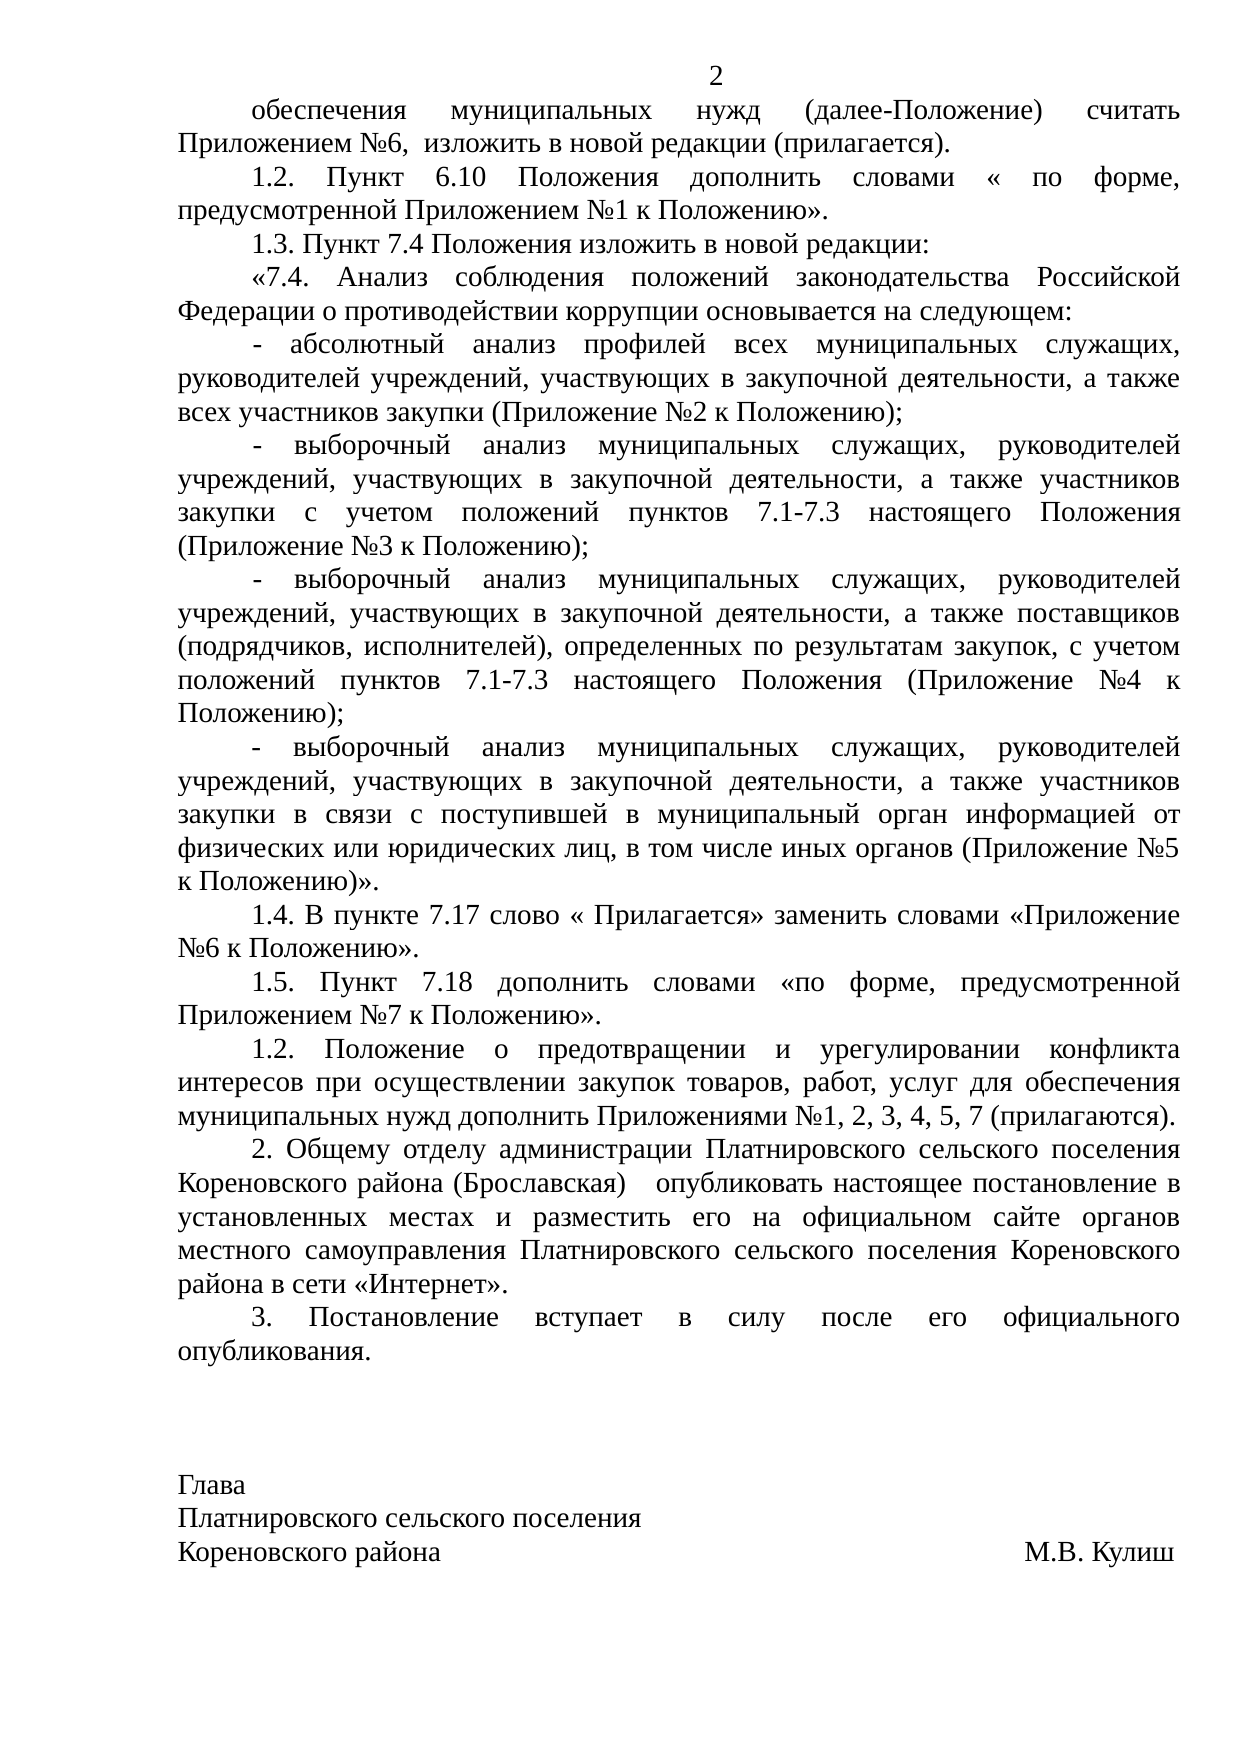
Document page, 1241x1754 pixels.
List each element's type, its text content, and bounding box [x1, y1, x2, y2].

text 2 [177, 58, 1181, 92]
text обеспечения муниципальных нужд (далее-Положение) считать Приложением №6, изложить в новой редакции (прилагается). [177, 92, 1181, 159]
text Глава [177, 1467, 1181, 1501]
text Кореновского района М.В. Кулиш [177, 1534, 1181, 1568]
text 2. Общему отделу администрации Платнировского сельского поселения Кореновского района (Брославская) опубликовать настоящее постановление в установленных местах и разместить его на официальном сайте органов местного самоуправления Платнировского сельского поселения Кореновского района в сети «Интернет». [177, 1132, 1181, 1299]
text 1.2. Пункт 6.10 Положения дополнить словами « по форме, предусмотренной Приложением №1 к Положению». [177, 159, 1181, 226]
text - выборочный анализ муниципальных служащих, руководителей учреждений, участвующих в закупочной деятельности, а также участников закупки с учетом положений пунктов 7.1-7.3 настоящего Положения (Приложение №3 к Положению); [177, 427, 1181, 561]
text 1.4. В пункте 7.17 слово « Прилагается» заменить словами «Приложение №6 к Положению». [177, 897, 1181, 964]
text - выборочный анализ муниципальных служащих, руководителей учреждений, участвующих в закупочной деятельности, а также поставщиков (подрядчиков, исполнителей), определенных по результатам закупок, с учетом положений пунктов 7.1-7.3 настоящего Положения (Приложение №4 к Положению); [177, 561, 1181, 729]
text «7.4. Анализ соблюдения положений законодательства Российской Федерации о противодействии коррупции основывается на следующем: [177, 259, 1181, 327]
text 1.2. Положение о предотвращении и урегулировании конфликта интересов при осуществлении закупок товаров, работ, услуг для обеспечения муниципальных нужд дополнить Приложениями №1, 2, 3, 4, 5, 7 (прилагаются). [177, 1031, 1181, 1132]
text - выборочный анализ муниципальных служащих, руководителей учреждений, участвующих в закупочной деятельности, а также участников закупки в связи с поступившей в муниципальный орган информацией от физических или юридических лиц, в том числе иных органов (Приложение №5 к Положению)». [177, 729, 1181, 897]
text 1.3. Пункт 7.4 Положения изложить в новой редакции: [177, 226, 1181, 259]
table_header [178, 1601, 739, 1635]
text - абсолютный анализ профилей всех муниципальных служащих, руководителей учреждений, участвующих в закупочной деятельности, а также всех участников закупки (Приложение №2 к Положению); [177, 327, 1181, 427]
text Платнировского сельского поселения [177, 1501, 1181, 1534]
table_header 444444 4 ПРИЛОЖЕНИЕ №1 к Положению о предотвращении и урегулировании конфликта интересов при осуществлении закупок товаров, работ, услуг для обеспечения муниципальных нужд [739, 1601, 1240, 1635]
text 3. Постановление вступает в силу после его официального опубликования. [177, 1299, 1181, 1366]
text 1.5. Пункт 7.18 дополнить словами «по форме, предусмотренной Приложением №7 к Положению». [177, 964, 1181, 1031]
